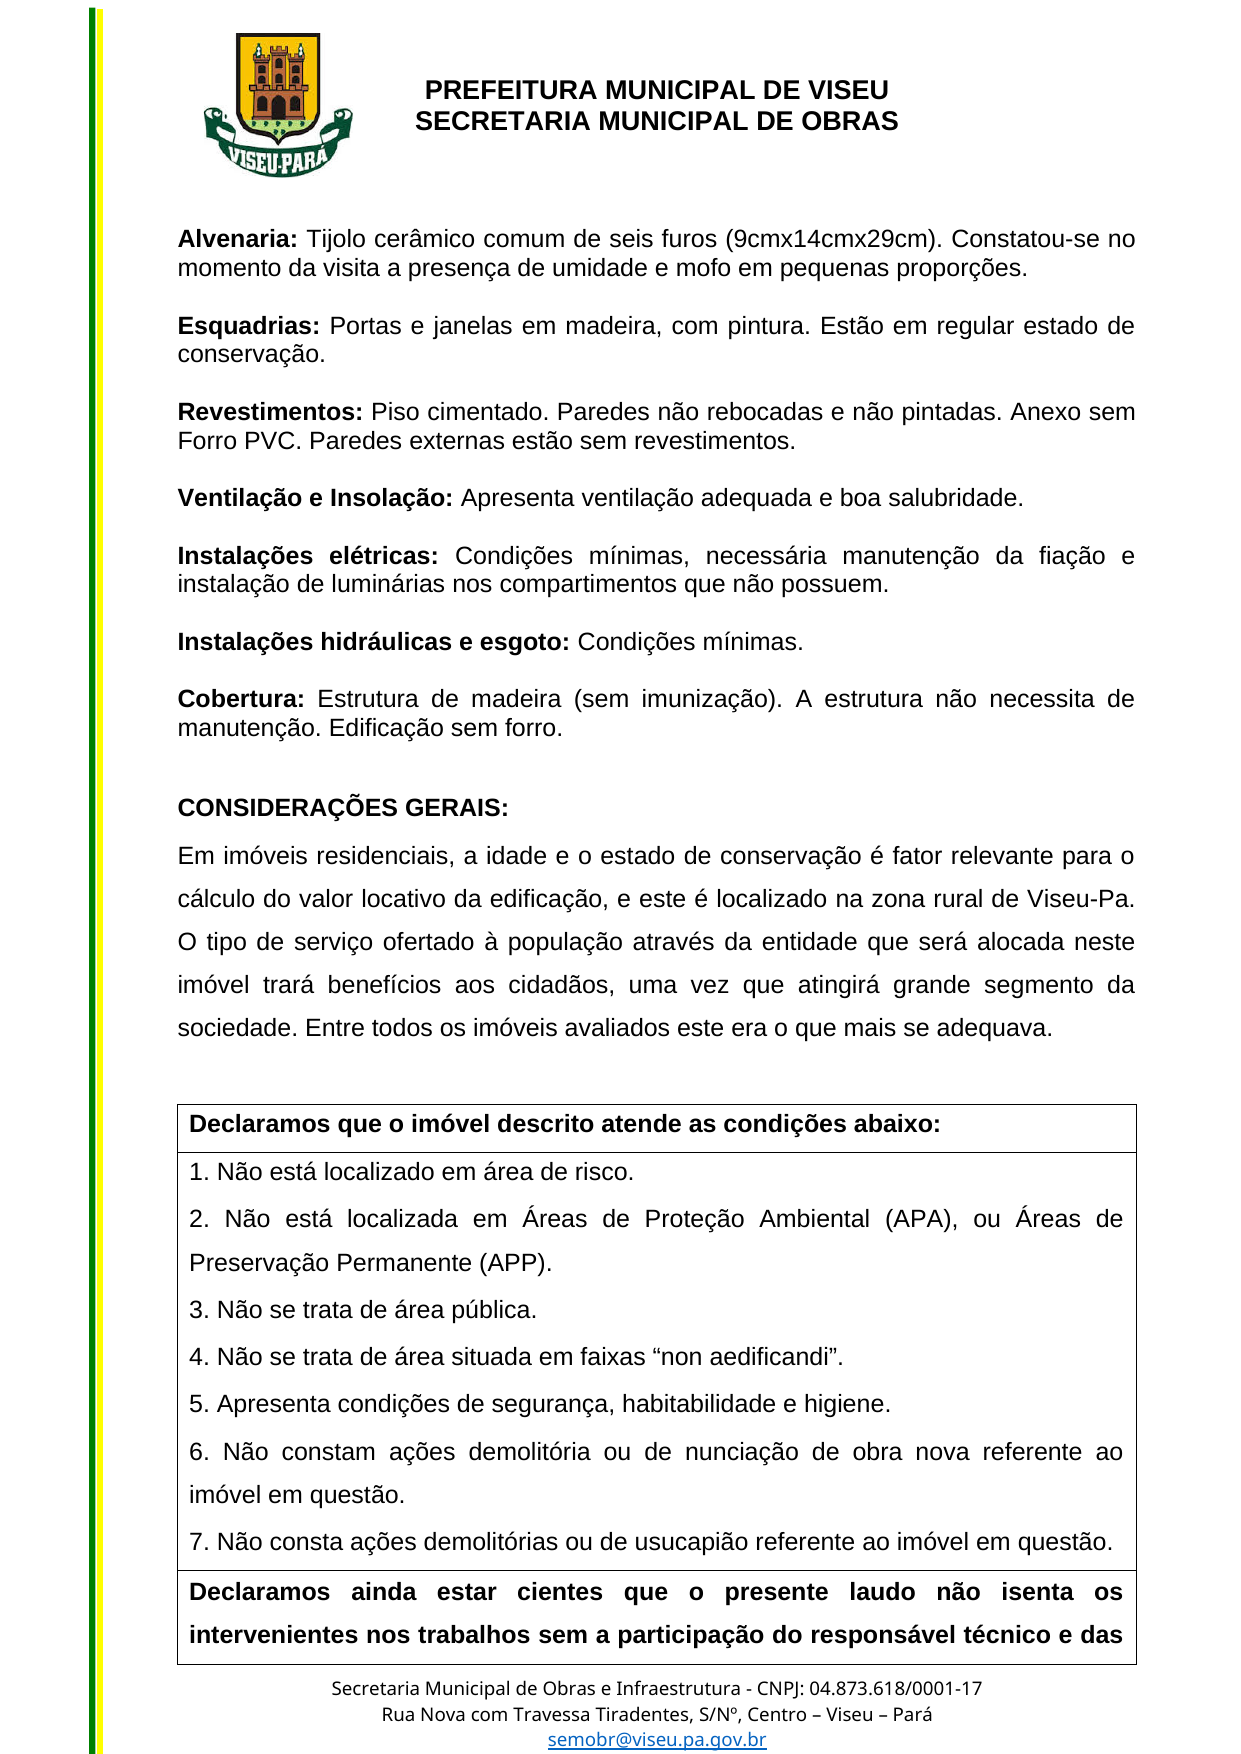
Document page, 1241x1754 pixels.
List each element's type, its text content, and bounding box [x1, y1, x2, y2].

table_header Declaramos que o imóvel descrito atende as condições abaixo: [178, 1105, 1136, 1152]
text Cobertura: Estrutura de madeira (sem imunização). A estrutura não necessita de manutenção. Edificação sem forro. [177, 684, 1137, 742]
text CONSIDERAÇÕES GERAIS: [177, 793, 1137, 822]
text Ventilação e Insolação: Apresenta ventilação adequada e boa salubridade. [177, 483, 1137, 512]
text Instalações elétricas: Condições mínimas, necessária manutenção da fiação e instalação de luminárias nos compartimentos que não possuem. [177, 541, 1137, 598]
table_cell 1. Não está localizado em área de risco. 2. Não está localizada em Áreas de Proteção Ambiental (APA), ou Áreas de Preservação Permanente (APP). 3. Não se trata de área pública. 4. Não se trata de área situada em faixas “non aedificandi”. 5. Apresenta condições de segurança, habitabilidade e higiene. 6. Não constam ações demolitória ou de nunciação de obra nova referente ao imóvel em questão. 7. Não consta ações demolitórias ou de usucapião referente ao imóvel em questão. [178, 1153, 1136, 1570]
text Instalações hidráulicas e esgoto: Condições mínimas. [177, 627, 1137, 656]
picture [203, 33, 354, 178]
text Em imóveis residenciais, a idade e o estado de conservação é fator relevante para o cálculo do valor locativo da edificação, e este é localizado na zona rural de Viseu-Pa. O tipo de serviço ofertado à população através da entidade que será alocada neste imóvel trará benefícios aos cidadãos, uma vez que atingirá grande segmento da sociedade. Entre todos os imóveis avaliados este era o que mais se adequava. [177, 841, 1137, 1042]
text Revestimentos: Piso cimentado. Paredes não rebocadas e não pintadas. Anexo sem Forro PVC. Paredes externas estão sem revestimentos. [177, 397, 1137, 454]
text Esquadrias: Portas e janelas em madeira, com pintura. Estão em regular estado de conservação. [177, 311, 1137, 368]
table_cell Declaramos ainda estar cientes que o presente laudo não isenta os intervenientes nos trabalhos sem a participação do responsável técnico e das [178, 1571, 1136, 1664]
text Alvenaria: Tijolo cerâmico comum de seis furos (9cmx14cmx29cm). Constatou-se no momento da visita a presença de umidade e mofo em pequenas proporções. [177, 224, 1137, 282]
